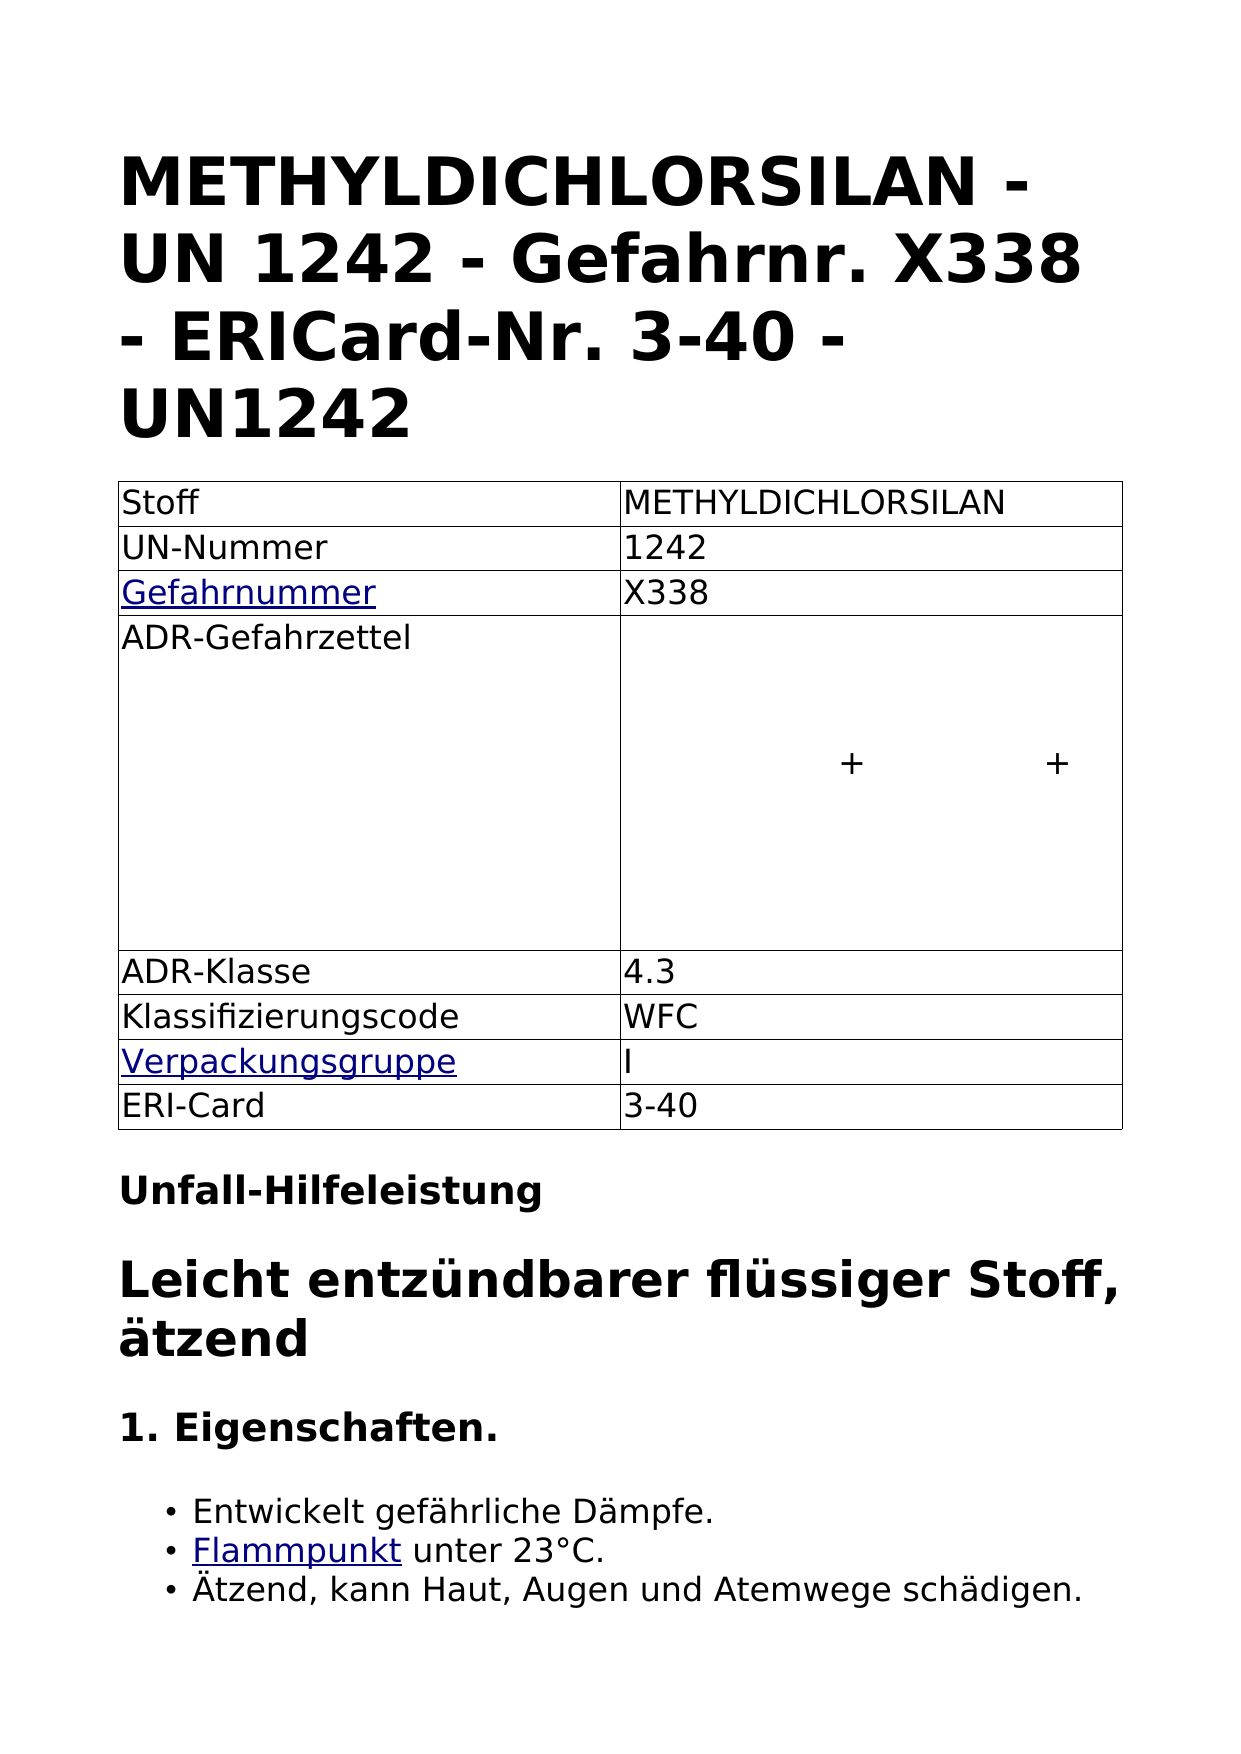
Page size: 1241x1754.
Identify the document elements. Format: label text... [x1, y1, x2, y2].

subtitle 1. Eigenschaften. [118, 1405, 1122, 1450]
list Ätzend, kann Haut, Augen und Atemwege schädigen. [177, 1570, 1122, 1609]
list Flammpunkt unter 23°C. [177, 1531, 1122, 1570]
table_cell 4.3 [621, 951, 1122, 994]
table_cell + + [621, 616, 1122, 949]
table_cell Gefahrnummer [119, 571, 620, 615]
table_cell UN-Nummer [119, 527, 620, 570]
table_cell X338 [621, 571, 1122, 615]
table_cell ERI-Card [119, 1085, 620, 1129]
table_cell 1242 [621, 527, 1122, 570]
table_cell Verpackungsgruppe [119, 1040, 620, 1084]
list Entwickelt gefährliche Dämpfe. [177, 1492, 1122, 1531]
table_header Stoff [119, 482, 620, 526]
table_cell ADR-Gefahrzettel [119, 616, 620, 949]
table_cell ADR-Klasse [119, 951, 620, 994]
table_header METHYLDICHLORSILAN [621, 482, 1122, 526]
subtitle Leicht entzündbarer flüssiger Stoff, ätzend [118, 1251, 1122, 1368]
table_cell WFC [621, 995, 1122, 1039]
table_cell 3-40 [621, 1085, 1122, 1129]
table_cell Klassifizierungscode [119, 995, 620, 1039]
subtitle METHYLDICHLORSILAN - UN 1242 - Gefahrnr. X338 - ERICard-Nr. 3-40 - UN1242 [118, 143, 1122, 453]
subtitle Unfall-Hilfeleistung [118, 1168, 1122, 1214]
table_cell I [621, 1040, 1122, 1084]
